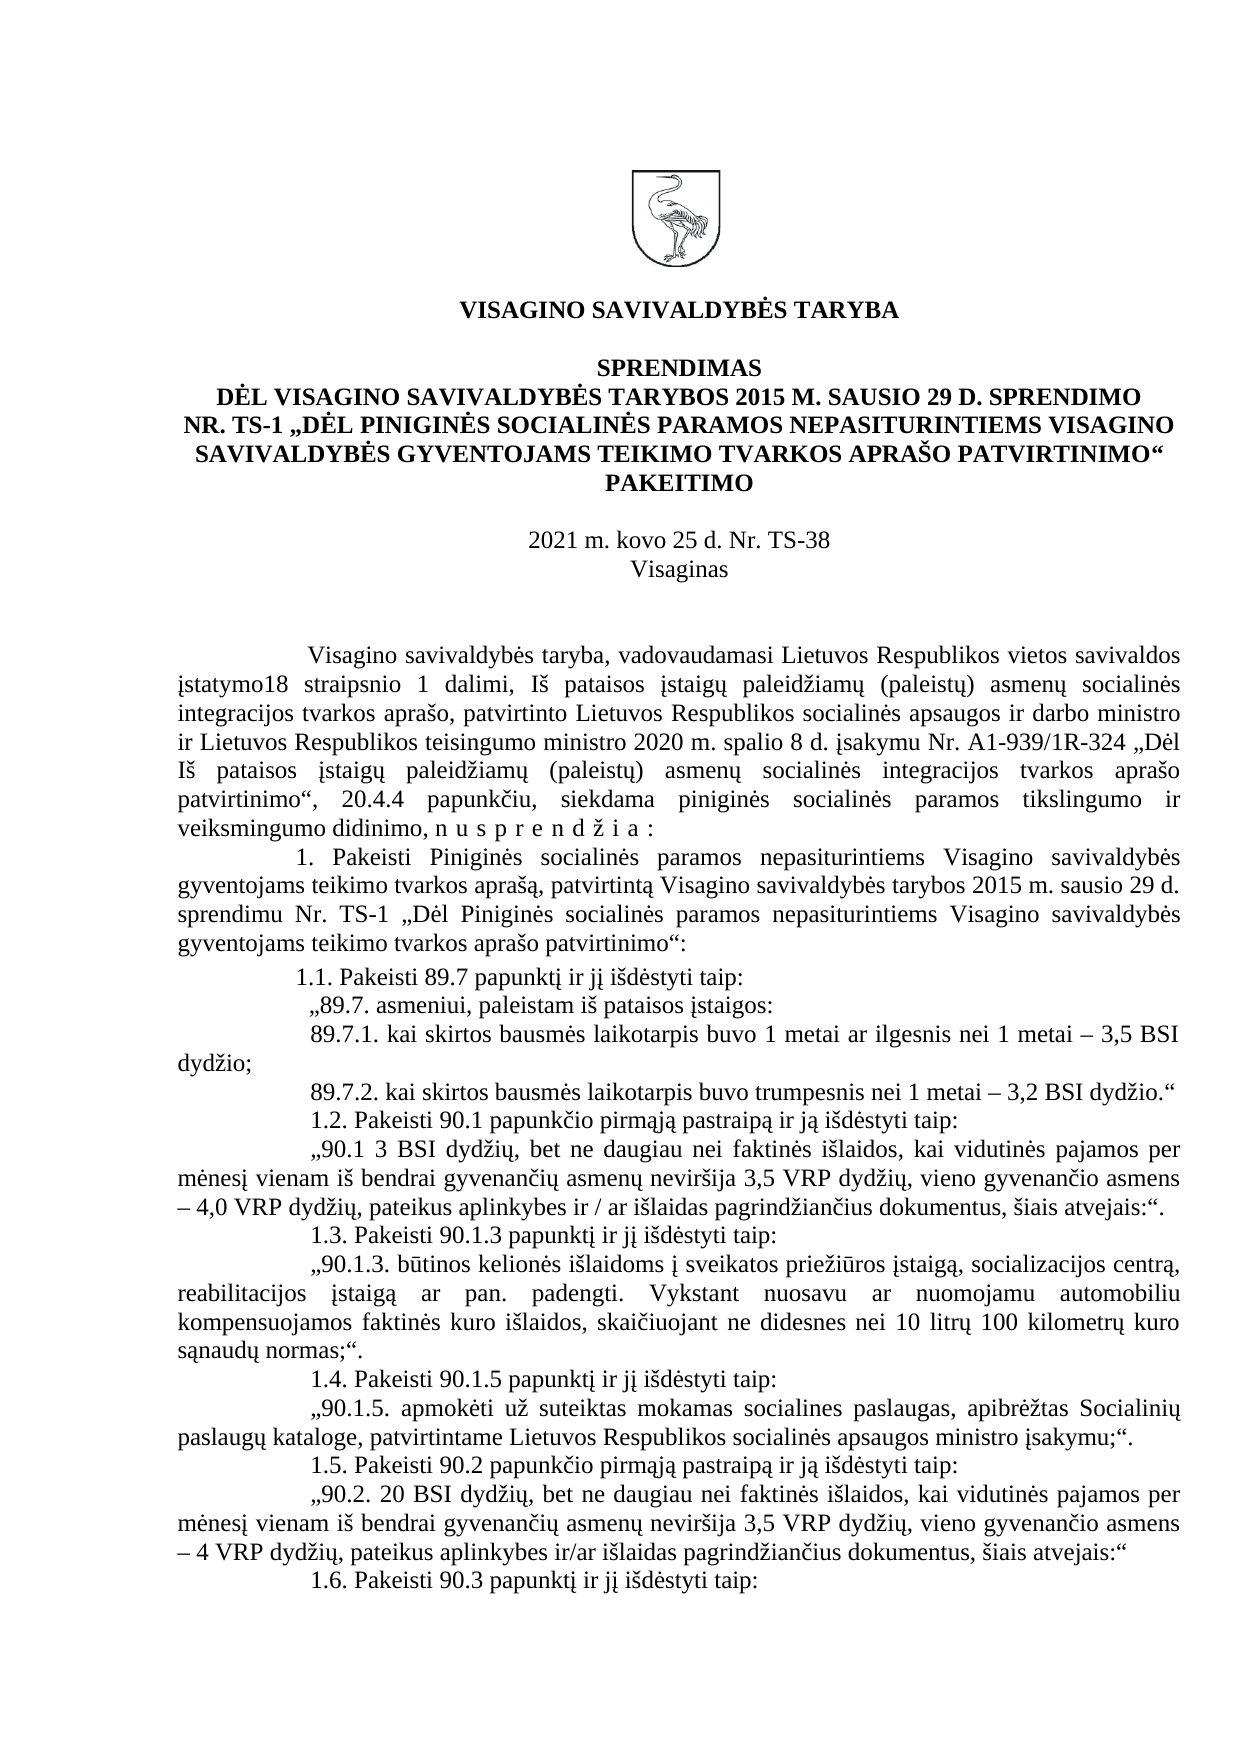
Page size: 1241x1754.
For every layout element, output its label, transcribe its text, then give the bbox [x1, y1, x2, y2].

text „89.7. asmeniui, paleistam iš pataisos įstaigos: [177, 990, 1181, 1019]
text Visagino savivaldybės taryba, vadovaudamasi Lietuvos Respublikos vietos savivaldos įstatymo18 straipsnio 1 dalimi, Iš pataisos įstaigų paleidžiamų (paleistų) asmenų socialinės integracijos tvarkos aprašo, patvirtinto Lietuvos Respublikos socialinės apsaugos ir darbo ministro ir Lietuvos Respublikos teisingumo ministro 2020 m. spalio 8 d. įsakymu Nr. A1-939/1R-324 „Dėl Iš pataisos įstaigų paleidžiamų (paleistų) asmenų socialinės integracijos tvarkos aprašo patvirtinimo“, 20.4.4 papunkčiu, siekdama piniginės socialinės paramos tikslingumo ir veiksmingumo didinimo, nusprendžia: [177, 641, 1181, 842]
text 1.2. Pakeisti 90.1 papunkčio pirmąją pastraipą ir ją išdėstyti taip: [177, 1105, 1181, 1134]
text 89.7.1. kai skirtos bausmės laikotarpis buvo 1 metai ar ilgesnis nei 1 metai – 3,5 BSI dydžio; [177, 1019, 1181, 1077]
text „90.1.5. apmokėti už suteiktas mokamas socialines paslaugas, apibrėžtas Socialinių paslaugų kataloge, patvirtintame Lietuvos Respublikos socialinės apsaugos ministro įsakymu;“. [177, 1393, 1181, 1450]
text 1.5. Pakeisti 90.2 papunkčio pirmąją pastraipą ir ją išdėstyti taip: [177, 1450, 1181, 1479]
text 1.6. Pakeisti 90.3 papunktį ir jį išdėstyti taip: [177, 1565, 1181, 1594]
text „90.2. 20 BSI dydžių, bet ne daugiau nei faktinės išlaidos, kai vidutinės pajamos per mėnesį vienam iš bendrai gyvenančių asmenų neviršija 3,5 VRP dydžių, vieno gyvenančio asmens – 4 VRP dydžių, pateikus aplinkybes ir/ar išlaidas pagrindžiančius dokumentus, šiais atvejais:“ [177, 1479, 1181, 1565]
text 1.3. Pakeisti 90.1.3 papunktį ir jį išdėstyti taip: [177, 1220, 1181, 1249]
text Visaginas [177, 554, 1181, 583]
text visagino savivaldybės taryba [177, 296, 1181, 324]
text „90.1.3. būtinos kelionės išlaidoms į sveikatos priežiūros įstaigą, socializacijos centrą, reabilitacijos įstaigą ar pan. padengti. Vykstant nuosavu ar nuomojamu automobiliu kompensuojamos faktinės kuro išlaidos, skaičiuojant ne didesnes nei 10 litrų 100 kilometrų kuro sąnaudų normas;“. [177, 1249, 1181, 1364]
text 2021 m. kovo 25 d. Nr. TS-38 [177, 526, 1181, 554]
text Dėl Visagino savivaldybės tarybos 2015 m. SAUSIO 29 d. sprendimo [177, 382, 1181, 411]
text 89.7.2. kai skirtos bausmės laikotarpis buvo trumpesnis nei 1 metai – 3,2 BSI dydžio.“ [177, 1077, 1181, 1105]
text „90.1 3 BSI dydžių, bet ne daugiau nei faktinės išlaidos, kai vidutinės pajamos per mėnesį vienam iš bendrai gyvenančių asmenų neviršija 3,5 VRP dydžių, vieno gyvenančio asmens – 4,0 VRP dydžių, pateikus aplinkybes ir / ar išlaidas pagrindžiančius dokumentus, šiais atvejais:“. [177, 1134, 1181, 1220]
text 1. Pakeisti Piniginės socialinės paramos nepasiturintiems Visagino savivaldybės gyventojams teikimo tvarkos aprašą, patvirtintą Visagino savivaldybės tarybos 2015 m. sausio 29 d. sprendimu Nr. TS-1 „Dėl Piniginės socialinės paramos nepasiturintiems Visagino savivaldybės gyventojams teikimo tvarkos aprašo patvirtinimo“: [177, 842, 1181, 957]
text sprendimas [177, 353, 1181, 382]
text NR. TS-1 „Dėl PINIGINĖS SOCIALINĖS PARAMOS NEPASITURINTIEMS VISAGINO SAVIVALDYBĖS GYVENTOJAMS TEIKIMO TVARKOS APRAŠO PATVIRTINIMO“ PAKEITIMO [177, 411, 1181, 497]
text 1.4. Pakeisti 90.1.5 papunktį ir jį išdėstyti taip: [177, 1364, 1181, 1393]
text 1.1. Pakeisti 89.7 papunktį ir jį išdėstyti taip: [295, 962, 1181, 990]
